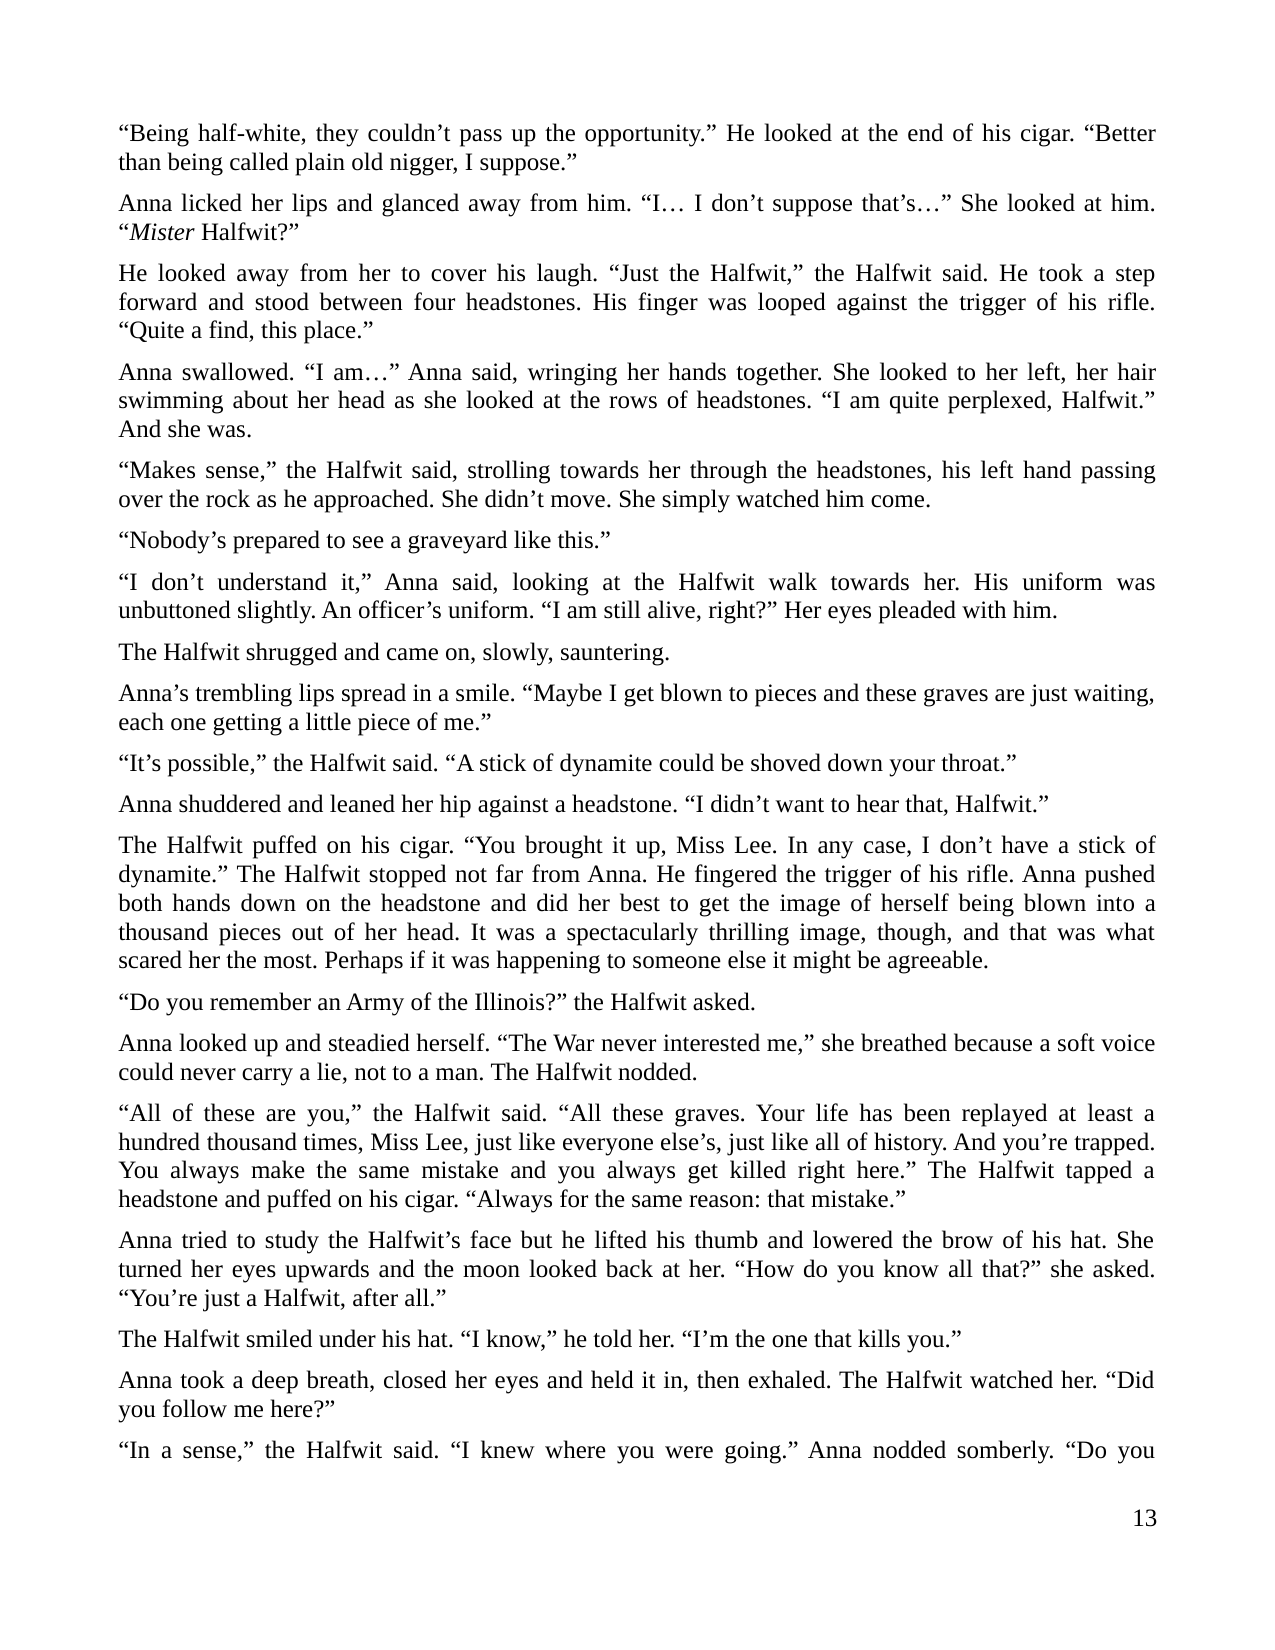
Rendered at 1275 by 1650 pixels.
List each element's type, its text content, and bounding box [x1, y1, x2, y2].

text Anna licked her lips and glanced away from him. “I… I don’t suppose that’s…” She looked at him. “Mister Halfwit?” [118, 188, 1157, 246]
text Anna took a deep breath, closed her eyes and held it in, then exhaled. The Halfwit watched her. “Did you follow me here?” [118, 1366, 1157, 1423]
text “It’s possible,” the Halfwit said. “A stick of dynamite could be shoved down your throat.” [118, 748, 1157, 777]
text Anna swallowed. “I am…” Anna said, wringing her hands together. She looked to her left, her hair swimming about her head as she looked at the rows of headstones. “I am quite perplexed, Halfwit.” And she was. [118, 357, 1157, 443]
text The Halfwit smiled under his hat. “I know,” he told her. “I’m the one that kills you.” [118, 1324, 1157, 1353]
text Anna’s trembling lips spread in a smile. “Maybe I get blown to pieces and these graves are just waiting, each one getting a little piece of me.” [118, 678, 1157, 736]
text He looked away from her to cover his laugh. “Just the Halfwit,” the Halfwit said. He took a step forward and stood between four headstones. His finger was looped against the trigger of his rifle. “Quite a find, this place.” [118, 258, 1157, 344]
text Anna looked up and steadied herself. “The War never interested me,” she breathed because a soft voice could never carry a lie, not to a man. The Halfwit nodded. [118, 1028, 1157, 1086]
text “I don’t understand it,” Anna said, looking at the Halfwit walk towards her. His uniform was unbuttoned slightly. An officer’s uniform. “I am still alive, right?” Her eyes pleaded with him. [118, 567, 1157, 624]
text “In a sense,” the Halfwit said. “I knew where you were going.” Anna nodded somberly. “Do you [118, 1436, 1157, 1464]
text “Being half-white, they couldn’t pass up the opportunity.” He looked at the end of his cigar. “Better than being called plain old nigger, I suppose.” [118, 118, 1157, 176]
text Anna tried to study the Halfwit’s face but he lifted his thumb and lowered the brow of his hat. She turned her eyes upwards and the moon looked back at her. “How do you know all that?” she asked. “You’re just a Halfwit, after all.” [118, 1226, 1157, 1312]
text “Nobody’s prepared to see a graveyard like this.” [118, 526, 1157, 554]
text Anna shuddered and leaned her hip against a headstone. “I didn’t want to hear that, Halfwit.” [118, 789, 1157, 818]
text The Halfwit puffed on his cigar. “You brought it up, Miss Lee. In any case, I don’t have a stick of dynamite.” The Halfwit stopped not far from Anna. He fingered the trigger of his rifle. Anna pushed both hands down on the headstone and did her best to get the image of herself being blown into a thousand pieces out of her head. It was a spectacularly thrilling image, though, and that was what scared her the most. Perhaps if it was happening to someone else it might be agreeable. [118, 831, 1157, 974]
text “Do you remember an Army of the Illinois?” the Halfwit asked. [118, 987, 1157, 1016]
text “All of these are you,” the Halfwit said. “All these graves. Your life has been replayed at least a hundred thousand times, Miss Lee, just like everyone else’s, just like all of history. And you’re trapped. You always make the same mistake and you always get killed right here.” The Halfwit tapped a headstone and puffed on his cigar. “Always for the same reason: that mistake.” [118, 1098, 1157, 1213]
text “Makes sense,” the Halfwit said, strolling towards her through the headstones, his left hand passing over the rock as he approached. She didn’t move. She simply watched him come. [118, 456, 1157, 513]
text The Halfwit shrugged and came on, slowly, sauntering. [118, 637, 1157, 666]
